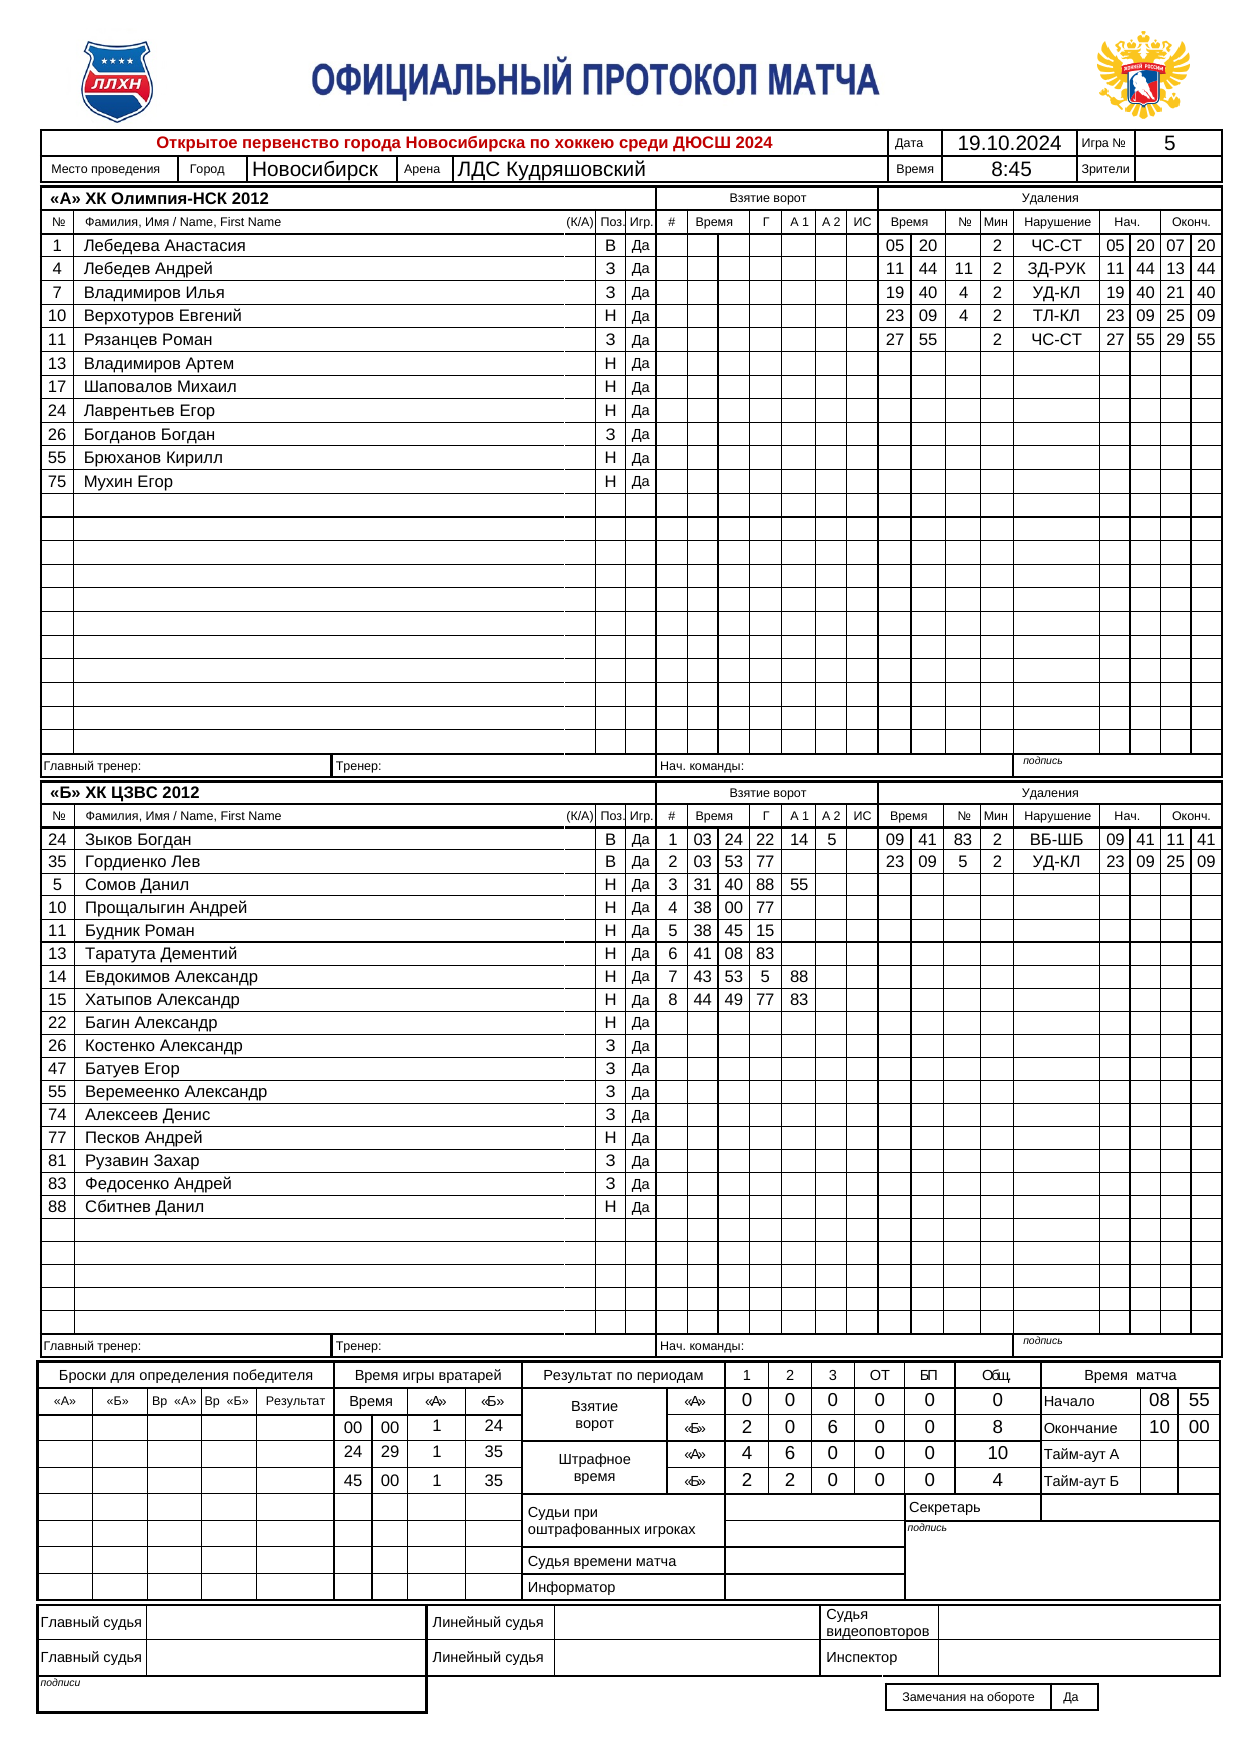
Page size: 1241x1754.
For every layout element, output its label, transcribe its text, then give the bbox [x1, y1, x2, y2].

table_cell 8:45 [943, 157, 1076, 181]
table_cell [879, 896, 910, 918]
table_cell 49 [719, 989, 749, 1011]
table_cell [816, 565, 846, 587]
table_cell [93, 1574, 147, 1599]
table_cell 53 [719, 966, 749, 987]
table_header Время матча [1042, 1363, 1219, 1387]
table_cell [946, 494, 980, 516]
table_cell [1131, 707, 1160, 729]
table_cell [1161, 989, 1190, 1011]
table_cell 10 [42, 305, 73, 327]
table_cell [1100, 1311, 1129, 1333]
table_cell [912, 1012, 943, 1033]
table_cell Главный тренер: [42, 755, 330, 776]
table_cell 09 [1192, 305, 1221, 327]
table_cell [816, 1311, 846, 1333]
table_cell [148, 1574, 201, 1599]
table_cell 26 [42, 1035, 74, 1057]
table_header «Б» ХК ЦЗВС 2012 [42, 783, 655, 803]
table_cell [879, 399, 910, 422]
table_cell [912, 707, 945, 729]
table_cell [688, 659, 717, 682]
table_header Время игры вратарей [335, 1363, 521, 1387]
table_cell [74, 659, 564, 682]
table_cell 8 [956, 1415, 1040, 1440]
table_cell [816, 1127, 846, 1149]
table_cell [719, 352, 749, 374]
table_cell [626, 659, 655, 682]
table_cell [981, 518, 1013, 540]
table_cell [1161, 1012, 1190, 1033]
table_cell 4 [956, 1468, 1040, 1493]
table_cell [879, 1127, 910, 1149]
table_cell [565, 1081, 595, 1103]
table_cell Н [596, 943, 625, 964]
table_cell [657, 541, 687, 564]
table_cell 0 [855, 1468, 904, 1493]
table_cell [565, 612, 595, 634]
table_cell [719, 470, 749, 493]
table_cell 2 [981, 281, 1013, 303]
table_cell [847, 1288, 877, 1310]
table_cell 11 [879, 257, 910, 280]
table_cell [946, 565, 980, 587]
table_header ОТ [855, 1363, 904, 1387]
table_cell [981, 1173, 1013, 1195]
table_cell 11 [1100, 257, 1129, 280]
table_cell [1161, 683, 1190, 706]
table_cell [879, 1242, 910, 1264]
table_cell [847, 541, 877, 564]
table_cell [1131, 1035, 1160, 1057]
table_cell [912, 446, 945, 469]
table_cell [816, 588, 846, 611]
table_cell [555, 1640, 819, 1675]
table_cell 5 [944, 850, 980, 872]
table_cell [879, 683, 910, 706]
table_cell Время [879, 805, 943, 826]
table_cell 20 [912, 235, 945, 256]
table_header 1 [726, 1363, 768, 1387]
table_cell [879, 352, 910, 374]
table_cell [750, 683, 781, 706]
table_cell Инспектор [821, 1640, 938, 1675]
table_cell Верхотуров Евгений [74, 305, 564, 327]
table_cell [782, 1311, 815, 1333]
table_cell [1161, 352, 1190, 374]
table_cell ИС [847, 805, 877, 826]
table_cell [1192, 1173, 1221, 1195]
table_cell 1 [408, 1441, 465, 1467]
table_cell [688, 446, 717, 469]
table_cell [847, 305, 877, 327]
table_cell [39, 1494, 92, 1520]
table_cell [981, 1035, 1013, 1057]
table_cell «А» [408, 1389, 465, 1413]
table_cell [1161, 707, 1190, 729]
table_cell [1100, 446, 1129, 469]
table_cell Евдокимов Александр [75, 966, 564, 987]
table_cell Н [596, 989, 625, 1011]
table_cell [1192, 612, 1221, 634]
table_cell [42, 494, 73, 516]
table_cell [1192, 1242, 1221, 1264]
table_cell 77 [42, 1127, 74, 1149]
table_cell [688, 1081, 717, 1103]
table_cell З [596, 1035, 625, 1057]
table_cell [782, 235, 815, 256]
table_cell В [596, 829, 625, 849]
table_cell [816, 1196, 846, 1218]
table_cell [565, 1035, 595, 1057]
table_cell [847, 235, 877, 256]
table_cell [335, 1547, 371, 1573]
table_cell Да [626, 1081, 655, 1103]
table_cell [1131, 518, 1160, 540]
table_cell [626, 518, 655, 540]
table_cell [1131, 1265, 1160, 1287]
table_cell [596, 494, 625, 516]
table_cell [1131, 446, 1160, 469]
table_cell [750, 1150, 781, 1172]
table_header 19.10.2024 [943, 131, 1076, 155]
table_cell [816, 1242, 846, 1264]
table_cell [42, 1242, 74, 1264]
table_cell [981, 1012, 1013, 1033]
table_cell 4 [42, 257, 73, 280]
table_cell [1014, 707, 1099, 729]
table_cell ИС [847, 211, 877, 233]
table_cell [912, 1058, 943, 1079]
table_cell № [946, 211, 980, 233]
table_cell [565, 1219, 595, 1241]
table_cell [657, 1127, 687, 1149]
table_cell [879, 1081, 910, 1103]
table_cell [816, 376, 846, 398]
table_cell Владимиров Артем [74, 352, 564, 374]
table_cell 0 [812, 1468, 854, 1493]
table_cell [565, 1242, 595, 1264]
table_cell [944, 1104, 980, 1126]
table_cell [657, 352, 687, 374]
table_cell [750, 1127, 781, 1149]
table_cell [816, 896, 846, 918]
table_cell Таратута Дементий [75, 943, 564, 964]
table_cell [719, 1288, 749, 1310]
table_cell [879, 1150, 910, 1172]
table_cell [944, 1081, 980, 1103]
table_cell [1131, 565, 1160, 587]
table_cell [74, 683, 564, 706]
table_cell [981, 541, 1013, 564]
table_cell [1192, 518, 1221, 540]
table_cell [816, 1058, 846, 1079]
table_cell [981, 920, 1013, 941]
table_cell [74, 612, 564, 634]
table_cell [912, 399, 945, 422]
table_cell [626, 683, 655, 706]
table_cell [912, 1104, 943, 1126]
table_cell Тайм-аут А [1042, 1441, 1140, 1467]
table_cell (К/А) [565, 805, 595, 826]
table_cell [596, 541, 625, 564]
table_cell [408, 1547, 465, 1573]
table_cell [946, 328, 980, 351]
table_cell [42, 1265, 74, 1287]
table_cell 2 [981, 850, 1013, 872]
table_cell [750, 446, 781, 469]
table_cell [1192, 730, 1221, 753]
table_cell [657, 1104, 687, 1126]
table_cell [719, 446, 749, 469]
table_cell Секретарь [906, 1495, 1040, 1520]
table_header Броски для определения победителя [39, 1363, 333, 1387]
table_cell [93, 1547, 147, 1573]
table_cell Н [596, 399, 625, 422]
table_cell [946, 707, 980, 729]
table_cell 38 [688, 896, 717, 918]
table_cell [1100, 966, 1129, 987]
table_cell [847, 565, 877, 587]
table_cell [1161, 730, 1190, 753]
table_cell [879, 565, 910, 587]
table_cell # [657, 211, 687, 233]
table_cell 47 [42, 1058, 74, 1079]
table_cell [981, 423, 1013, 445]
table_cell [565, 541, 595, 564]
table_cell 83 [42, 1173, 74, 1195]
table_cell 2 [981, 257, 1013, 280]
table_cell [816, 730, 846, 753]
table_cell «А» [668, 1442, 724, 1467]
table_cell [74, 730, 564, 753]
table_cell № [944, 805, 980, 826]
table_cell [596, 1242, 625, 1264]
table_cell [847, 989, 877, 1011]
table_cell [750, 328, 781, 351]
table_cell Линейный судья [428, 1606, 554, 1639]
table_cell Тренер: [333, 1335, 655, 1356]
table_cell [565, 829, 595, 849]
table_cell [879, 943, 910, 964]
table_cell [1161, 376, 1190, 398]
table_cell 1 [42, 235, 73, 256]
table_cell [944, 1127, 980, 1149]
table_cell Н [596, 1127, 625, 1149]
table_cell [1192, 1196, 1221, 1218]
table_cell [1014, 730, 1099, 753]
table_cell 07 [1161, 235, 1190, 256]
table_cell [626, 494, 655, 516]
table_cell [1014, 1265, 1099, 1287]
table_cell [565, 730, 595, 753]
table_cell [1161, 1104, 1190, 1126]
table_cell [688, 1242, 717, 1264]
table_cell [1100, 730, 1129, 753]
table_cell [39, 1441, 92, 1467]
table_cell [565, 328, 595, 351]
table_cell [335, 1574, 371, 1599]
table_cell [1161, 541, 1190, 564]
table_cell [782, 446, 815, 469]
table_cell 24 [466, 1416, 521, 1440]
table_cell 23 [1100, 850, 1129, 872]
table_cell # [657, 805, 687, 826]
table_cell [782, 1196, 815, 1218]
table_cell [847, 1012, 877, 1033]
table_cell Нарушение [1014, 211, 1099, 233]
table_cell [688, 636, 717, 658]
table_cell [1131, 989, 1160, 1011]
table_cell [1131, 494, 1160, 516]
table_cell Костенко Александр [75, 1035, 564, 1057]
table_cell [1100, 874, 1129, 895]
table_cell [1192, 1058, 1221, 1079]
table_cell 40 [912, 281, 945, 303]
table_cell Информатор [523, 1575, 724, 1599]
table_cell 0 [905, 1389, 954, 1413]
table_cell В [596, 850, 625, 872]
table_cell Лаврентьев Егор [74, 399, 564, 422]
table_cell [944, 874, 980, 895]
table_cell [565, 1311, 595, 1333]
table_cell [565, 518, 595, 540]
table_cell Да [626, 376, 655, 398]
table_cell 41 [688, 943, 717, 964]
table_cell [596, 636, 625, 658]
table_cell Н [596, 1012, 625, 1033]
table_cell [1161, 446, 1190, 469]
table_cell [1161, 612, 1190, 634]
table_cell 7 [42, 281, 73, 303]
table_cell Судья видеоповторов [821, 1606, 938, 1639]
table_cell [1100, 1012, 1129, 1033]
table_cell [148, 1416, 201, 1440]
table_cell [847, 896, 877, 918]
table_cell [750, 1242, 781, 1264]
table_cell 5 [750, 966, 781, 987]
table_cell 15 [750, 920, 781, 941]
table_cell [1131, 659, 1160, 682]
table_cell [1192, 1288, 1221, 1310]
table_cell [1161, 1127, 1190, 1149]
table_cell [782, 612, 815, 634]
table_cell [847, 518, 877, 540]
table_cell 38 [688, 920, 717, 941]
table_cell [565, 1012, 595, 1033]
table_cell Сбитнев Данил [75, 1196, 564, 1218]
table_cell [688, 423, 717, 445]
table_cell 24 [42, 829, 74, 849]
table_cell [946, 235, 980, 256]
table_cell [75, 1288, 564, 1310]
table_cell [879, 1035, 910, 1057]
table_cell 23 [879, 850, 910, 872]
table_cell [847, 376, 877, 398]
table_cell [1100, 494, 1129, 516]
table_cell [565, 943, 595, 964]
table_cell [1131, 612, 1160, 634]
table_cell [782, 943, 815, 964]
table_cell 2 [981, 235, 1013, 256]
table_cell Брюханов Кирилл [74, 446, 564, 469]
table_cell 40 [719, 874, 749, 895]
table_cell 4 [946, 305, 980, 327]
table_cell Главный судья [39, 1640, 146, 1675]
table_cell [719, 1127, 749, 1149]
table_cell Результат [257, 1389, 333, 1413]
table_cell [847, 612, 877, 634]
table_cell [719, 588, 749, 611]
table_cell [74, 636, 564, 658]
table_cell [657, 257, 687, 280]
table_cell [944, 1311, 980, 1333]
table_cell [847, 636, 877, 658]
table_cell Рязанцев Роман [74, 328, 564, 351]
table_cell Да [626, 328, 655, 351]
table_cell [657, 1058, 687, 1079]
table_cell [39, 1468, 92, 1493]
table_cell 88 [42, 1196, 74, 1218]
table_cell [816, 1035, 846, 1057]
table_cell 29 [1161, 328, 1190, 351]
table_cell Лебедева Анастасия [74, 235, 564, 256]
table_cell [944, 1196, 980, 1218]
table_cell 55 [42, 1081, 74, 1103]
table_cell [688, 328, 717, 351]
table_cell [1192, 1219, 1221, 1241]
table_cell [782, 1104, 815, 1126]
table_cell 5 [816, 829, 846, 849]
table_cell 21 [1161, 281, 1190, 303]
table_cell [657, 328, 687, 351]
table_cell [879, 423, 910, 445]
table_cell [944, 1265, 980, 1287]
table_cell Прощалыгин Андрей [75, 896, 564, 918]
table_cell 83 [750, 943, 781, 964]
table_cell [42, 1311, 74, 1333]
table_cell [1014, 423, 1099, 445]
table_cell Тайм-аут Б [1042, 1468, 1140, 1493]
table_cell [147, 1640, 425, 1675]
table_cell [816, 328, 846, 351]
table_cell 44 [912, 257, 945, 280]
table_cell 53 [719, 850, 749, 872]
table_cell 77 [750, 989, 781, 1011]
table_cell [1131, 874, 1160, 895]
table_cell [688, 707, 717, 729]
table_cell 13 [1161, 257, 1190, 280]
table_cell [657, 683, 687, 706]
table_cell [688, 257, 717, 280]
table_cell [782, 659, 815, 682]
table_cell [688, 470, 717, 493]
table_cell [981, 659, 1013, 682]
table_cell [750, 352, 781, 374]
table_cell [657, 376, 687, 398]
table_cell [912, 636, 945, 658]
table_cell [750, 399, 781, 422]
table_cell [750, 281, 781, 303]
table_cell Н [596, 305, 625, 327]
table_cell [847, 1242, 877, 1264]
table_cell Н [596, 874, 625, 895]
table_cell 0 [726, 1389, 768, 1413]
table_cell [596, 659, 625, 682]
table_cell Да [626, 850, 655, 872]
table_cell [1192, 896, 1221, 918]
table_cell [1100, 376, 1129, 398]
table_cell [466, 1547, 521, 1573]
table_cell [1131, 1081, 1160, 1103]
table_cell [750, 1104, 781, 1126]
table_cell 5 [657, 920, 687, 941]
table_cell Линейный судья [428, 1640, 554, 1675]
table_cell [565, 305, 595, 327]
table_header 2 [769, 1363, 811, 1387]
table_cell Лебедев Андрей [74, 257, 564, 280]
table_cell [1131, 1288, 1160, 1310]
table_cell Поз. [596, 211, 625, 233]
table_cell ЗД-РУК [1014, 257, 1099, 280]
table_cell [847, 1311, 877, 1333]
table_cell Фамилия, Имя / Name, First Name [74, 211, 565, 233]
table_header Удаления [879, 188, 1221, 209]
table_cell [816, 1012, 846, 1033]
table_cell [1192, 874, 1221, 895]
table_cell 00 [335, 1416, 371, 1440]
table_cell [981, 989, 1013, 1011]
table_header Результат по периодам [523, 1363, 724, 1387]
table_cell [816, 1288, 846, 1310]
table_cell [946, 588, 980, 611]
table_cell 10 [956, 1442, 1040, 1467]
table_cell Да [626, 1150, 655, 1172]
table_cell Штрафное время [523, 1442, 666, 1493]
table_cell 00 [1179, 1415, 1219, 1440]
table_cell [565, 281, 595, 303]
table_cell [1161, 1311, 1190, 1333]
table_cell [1100, 470, 1129, 493]
table_cell Да [626, 896, 655, 918]
table_cell Место проведения [42, 157, 177, 181]
table_cell 13 [42, 943, 74, 964]
table_cell Главный тренер: [42, 1335, 330, 1356]
table_cell [657, 1150, 687, 1172]
table_cell [750, 1196, 781, 1218]
table_cell [782, 1035, 815, 1057]
table_cell 09 [879, 829, 910, 849]
table_cell ВБ-ШБ [1014, 829, 1099, 849]
table_cell [944, 966, 980, 987]
table_cell [373, 1547, 407, 1573]
table_cell [946, 659, 980, 682]
table_cell [1141, 1441, 1177, 1467]
table_cell [148, 1521, 201, 1546]
table_cell [565, 874, 595, 895]
table_cell [1161, 659, 1190, 682]
table_cell [93, 1521, 147, 1546]
table_cell [688, 1173, 717, 1195]
table_cell [565, 850, 595, 872]
table_cell [257, 1468, 333, 1493]
table_cell [657, 588, 687, 611]
table_cell [93, 1416, 147, 1440]
table_cell Гордиенко Лев [75, 850, 564, 872]
table_cell [944, 1150, 980, 1172]
table_cell [782, 683, 815, 706]
table_cell Да [626, 235, 655, 256]
table_cell [912, 920, 943, 941]
table_cell 2 [726, 1468, 768, 1493]
table_cell [750, 1265, 781, 1287]
table_cell [657, 1173, 687, 1195]
table_cell Мухин Егор [74, 470, 564, 493]
table_cell [565, 1288, 595, 1310]
table_cell [782, 707, 815, 729]
table_cell [148, 1547, 201, 1573]
table_cell 0 [905, 1442, 954, 1467]
table_cell [847, 1196, 877, 1218]
table_cell [939, 1606, 1219, 1639]
table_cell [847, 423, 877, 445]
table_cell [847, 1219, 877, 1241]
table_cell [750, 636, 781, 658]
table_cell [1100, 707, 1129, 729]
table_cell Время [879, 211, 945, 233]
table_cell [1131, 1219, 1160, 1241]
table_cell Батуев Егор [75, 1058, 564, 1079]
table_cell [1014, 1242, 1099, 1264]
table_cell [750, 518, 781, 540]
table_cell [1161, 874, 1190, 895]
table_cell 35 [42, 850, 74, 872]
table_cell [750, 376, 781, 398]
table_cell [657, 235, 687, 256]
table_cell [1014, 1196, 1099, 1218]
table_cell 7 [657, 966, 687, 987]
table_cell [688, 281, 717, 303]
table_cell Время [688, 805, 749, 826]
table_cell [148, 1441, 201, 1467]
table_cell А 2 [816, 211, 846, 233]
table_cell 0 [812, 1389, 854, 1413]
table_cell [626, 1219, 655, 1241]
table_cell Да [626, 1012, 655, 1033]
table_cell [565, 683, 595, 706]
table_cell 0 [855, 1415, 904, 1440]
table_cell [202, 1441, 256, 1467]
table_cell [1100, 943, 1129, 964]
table_cell [1014, 683, 1099, 706]
table_cell З [596, 1081, 625, 1103]
table_cell [750, 1288, 781, 1310]
table_cell [816, 281, 846, 303]
table_cell [847, 850, 877, 872]
table_cell [1131, 1127, 1160, 1149]
table_cell [879, 1311, 910, 1333]
table_cell [782, 281, 815, 303]
table_cell [981, 730, 1013, 753]
table_cell 14 [782, 829, 815, 849]
table_cell [466, 1574, 521, 1599]
table_cell [1014, 1012, 1099, 1033]
table_cell [816, 683, 846, 706]
table_cell [657, 1035, 687, 1057]
table_cell [981, 1104, 1013, 1126]
table_cell [1014, 943, 1099, 964]
table_cell [1014, 588, 1099, 611]
table_cell [565, 1173, 595, 1195]
table_cell 0 [769, 1389, 811, 1413]
table_cell [981, 636, 1013, 658]
table_cell [626, 565, 655, 587]
table_cell [1014, 376, 1099, 398]
table_cell [912, 1035, 943, 1057]
table_header Взятие ворот [657, 188, 877, 209]
table_cell [750, 1173, 781, 1195]
table_cell [75, 1311, 564, 1333]
table_cell [257, 1521, 333, 1546]
table_cell Да [626, 446, 655, 469]
table_cell [257, 1441, 333, 1467]
table_cell [1014, 1311, 1099, 1333]
table_cell Взятие ворот [523, 1389, 666, 1440]
table_cell [719, 1242, 749, 1264]
table_cell [1192, 1127, 1221, 1149]
table_cell 09 [1131, 850, 1160, 872]
table_cell [847, 966, 877, 987]
table_cell 45 [719, 920, 749, 941]
table_cell [782, 588, 815, 611]
table_cell [1014, 565, 1099, 587]
table_cell [688, 518, 717, 540]
table_cell [1192, 920, 1221, 941]
table_cell [879, 1173, 910, 1195]
table_cell В [596, 235, 625, 256]
table_cell [657, 1265, 687, 1287]
table_cell [626, 1288, 655, 1310]
table_cell [565, 989, 595, 1011]
table_cell 08 [1141, 1389, 1177, 1413]
table_cell [719, 730, 749, 753]
table_cell 24 [335, 1441, 371, 1467]
table_cell [565, 1196, 595, 1218]
table_cell [596, 1288, 625, 1310]
table_cell подпись [1014, 1335, 1221, 1356]
table_cell [847, 829, 877, 849]
table_cell Федосенко Андрей [75, 1173, 564, 1195]
table_cell [1100, 399, 1129, 422]
table_cell 35 [466, 1468, 521, 1493]
table_cell [946, 423, 980, 445]
table_cell [257, 1574, 333, 1599]
table_cell [39, 1574, 92, 1599]
table_cell 1 [408, 1468, 465, 1493]
table_cell [657, 1081, 687, 1103]
table_cell 2 [981, 328, 1013, 351]
picture [5, 28, 1197, 129]
table_cell [981, 470, 1013, 493]
table_cell [782, 730, 815, 753]
table_cell [847, 730, 877, 753]
table_cell 15 [42, 989, 74, 1011]
table_cell [565, 707, 595, 729]
table_cell [1192, 470, 1221, 493]
table_cell [981, 1127, 1013, 1149]
table_cell [74, 494, 564, 516]
table_cell [1192, 966, 1221, 987]
table_cell 27 [1100, 328, 1129, 351]
table_cell [408, 1574, 465, 1599]
table_cell [981, 494, 1013, 516]
table_cell 6 [657, 943, 687, 964]
table_cell [944, 896, 980, 918]
table_cell Н [596, 920, 625, 941]
table_cell 6 [769, 1442, 811, 1467]
table_cell 29 [373, 1441, 407, 1467]
table_cell [946, 399, 980, 422]
table_cell 19 [1100, 281, 1129, 303]
table_cell [782, 1242, 815, 1264]
table_cell [657, 399, 687, 422]
table_cell [1014, 1173, 1099, 1195]
table_cell [726, 1575, 904, 1599]
table_cell [912, 470, 945, 493]
table_cell Окончание [1042, 1415, 1140, 1440]
table_cell [816, 1081, 846, 1103]
table_cell 43 [688, 966, 717, 987]
table_cell [879, 1265, 910, 1287]
table_cell [1161, 565, 1190, 587]
table_cell [1161, 1219, 1190, 1241]
table_cell [1192, 1311, 1221, 1333]
table_cell Главный судья [39, 1606, 146, 1639]
table_cell 2 [981, 829, 1013, 849]
table_cell [657, 494, 687, 516]
table_cell [688, 1265, 717, 1287]
table_cell [944, 1219, 980, 1241]
table_cell [1131, 1150, 1160, 1172]
table_cell З [596, 1173, 625, 1195]
table_cell 20 [1192, 235, 1221, 256]
table_cell [912, 1196, 943, 1218]
table_cell Фамилия, Имя / Name, First Name [75, 805, 565, 826]
table_cell [688, 1012, 717, 1033]
table_cell [946, 446, 980, 469]
table_cell [750, 1035, 781, 1057]
table_cell [1161, 1173, 1190, 1195]
table_cell подпись [1014, 755, 1221, 776]
table_cell [1131, 966, 1160, 987]
table_cell [1100, 518, 1129, 540]
table_cell З [596, 423, 625, 445]
table_cell [148, 1494, 201, 1520]
table_cell [879, 376, 910, 398]
table_cell подписи [39, 1677, 425, 1711]
table_cell [847, 1035, 877, 1057]
table_cell Зрители [1078, 157, 1134, 181]
table_cell 00 [373, 1468, 407, 1493]
table_cell [944, 1012, 980, 1033]
table_cell [981, 1219, 1013, 1241]
table_cell [912, 1150, 943, 1172]
table_cell [596, 1311, 625, 1333]
table_cell [1192, 1012, 1221, 1033]
table_cell 11 [1161, 829, 1190, 849]
table_cell [946, 683, 980, 706]
table_cell [1014, 1035, 1099, 1057]
table_cell [42, 683, 73, 706]
table_cell [688, 399, 717, 422]
table_cell [879, 494, 910, 516]
table_cell [981, 1196, 1013, 1218]
table_cell [879, 874, 910, 895]
table_cell [981, 1081, 1013, 1103]
table_cell [847, 281, 877, 303]
table_cell [42, 1219, 74, 1241]
table_cell [719, 683, 749, 706]
table_cell [750, 494, 781, 516]
table_cell [879, 659, 910, 682]
table_cell [688, 1058, 717, 1079]
table_cell 4 [657, 896, 687, 918]
table_cell 0 [769, 1415, 811, 1440]
table_cell 2 [981, 305, 1013, 327]
table_cell [816, 352, 846, 374]
table_cell [816, 1150, 846, 1172]
table_cell [657, 470, 687, 493]
table_cell [1192, 683, 1221, 706]
table_cell [816, 1104, 846, 1126]
table_cell [912, 989, 943, 1011]
table_cell [42, 636, 73, 658]
table_cell [912, 1265, 943, 1287]
table_cell Да [626, 1173, 655, 1195]
table_cell [847, 352, 877, 374]
table_cell [847, 1104, 877, 1126]
table_cell [626, 541, 655, 564]
table_cell [1014, 470, 1099, 493]
table_cell [1131, 1012, 1160, 1033]
table_cell [847, 257, 877, 280]
table_cell [912, 966, 943, 987]
table_cell [657, 446, 687, 469]
table_cell [719, 541, 749, 564]
table_cell [912, 494, 945, 516]
table_cell [816, 541, 846, 564]
table_cell [1100, 541, 1129, 564]
table_cell [719, 1104, 749, 1126]
table_cell 88 [750, 874, 781, 895]
table_cell 25 [1161, 305, 1190, 327]
table_cell [373, 1494, 407, 1520]
table_cell [847, 920, 877, 941]
table_cell [847, 470, 877, 493]
table_cell З [596, 328, 625, 351]
table_cell [912, 1288, 943, 1310]
table_cell [912, 376, 945, 398]
table_cell 23 [879, 305, 910, 327]
table_cell [42, 659, 73, 682]
table_cell [1131, 920, 1160, 941]
table_cell З [596, 281, 625, 303]
table_cell [1131, 399, 1160, 422]
table_cell 3 [657, 874, 687, 895]
table_cell [719, 1150, 749, 1172]
table_cell [565, 920, 595, 941]
table_cell [1161, 399, 1190, 422]
table_cell [1192, 352, 1221, 374]
table_cell 17 [42, 376, 73, 398]
table_cell [1131, 352, 1160, 374]
table_cell [42, 588, 73, 611]
table_cell [74, 541, 564, 564]
table_cell [981, 874, 1013, 895]
table_cell Н [596, 446, 625, 469]
table_cell [202, 1574, 256, 1599]
table_cell [1161, 470, 1190, 493]
table_cell [719, 659, 749, 682]
table_cell 55 [42, 446, 73, 469]
table_cell 41 [1131, 829, 1160, 849]
table_cell [981, 943, 1013, 964]
table_cell [657, 659, 687, 682]
table_cell [596, 612, 625, 634]
table_cell [657, 707, 687, 729]
table_cell 24 [42, 399, 73, 422]
table_cell Г [750, 211, 781, 233]
table_cell [816, 850, 846, 872]
table_cell 55 [1179, 1389, 1219, 1413]
table_cell [879, 1058, 910, 1079]
table_cell [750, 565, 781, 587]
table_cell [879, 707, 910, 729]
table_cell [1192, 707, 1221, 729]
table_cell 09 [1131, 305, 1160, 327]
table_cell [1192, 659, 1221, 682]
table_cell [42, 730, 73, 753]
table_cell А 2 [816, 805, 846, 826]
table_cell Арена [398, 157, 452, 181]
table_cell Судья времени матча [523, 1548, 724, 1573]
table_cell [719, 1058, 749, 1079]
table_cell [1100, 1058, 1129, 1079]
table_cell [1099, 1682, 1220, 1711]
table_cell [816, 235, 846, 256]
table_cell [202, 1521, 256, 1546]
table_cell [657, 730, 687, 753]
table_cell [847, 1265, 877, 1287]
table_cell [373, 1521, 407, 1546]
table_cell 4 [726, 1442, 768, 1467]
table_cell Н [596, 1196, 625, 1218]
table_cell Да [626, 281, 655, 303]
table_cell [719, 305, 749, 327]
table_cell 77 [750, 850, 781, 872]
table_cell УД-КЛ [1014, 281, 1099, 303]
table_cell [1100, 1035, 1129, 1057]
table_cell [946, 518, 980, 540]
table_cell [1161, 1265, 1190, 1287]
table_cell А 1 [782, 805, 815, 826]
table_cell [816, 257, 846, 280]
table_cell Г [750, 805, 781, 826]
table_cell [75, 1242, 564, 1264]
table_cell [782, 565, 815, 587]
table_cell 75 [42, 470, 73, 493]
table_cell ЧС-СТ [1014, 235, 1099, 256]
table_cell [1161, 588, 1190, 611]
table_cell 27 [879, 328, 910, 351]
table_cell [1131, 541, 1160, 564]
table_cell [596, 1219, 625, 1241]
table_cell [816, 470, 846, 493]
table_cell [782, 1127, 815, 1149]
table_cell [1131, 1058, 1160, 1079]
table_cell Да [626, 305, 655, 327]
table_cell [1179, 1441, 1219, 1467]
table_cell Богданов Богдан [74, 423, 564, 445]
table_cell 0 [855, 1389, 904, 1413]
table_cell [688, 1104, 717, 1126]
table_cell Да [626, 1104, 655, 1126]
table_cell [657, 423, 687, 445]
table_cell Время [335, 1389, 407, 1413]
table_header Да [1052, 1685, 1097, 1709]
table_cell [981, 896, 1013, 918]
table_cell [39, 1547, 92, 1573]
table_cell 22 [42, 1012, 74, 1033]
table_cell [981, 1288, 1013, 1310]
table_cell [1131, 1104, 1160, 1126]
table_cell [1161, 1242, 1190, 1264]
table_cell [946, 470, 980, 493]
table_cell [1161, 1035, 1190, 1057]
table_cell [847, 659, 877, 682]
table_cell [74, 707, 564, 729]
table_cell [847, 1150, 877, 1172]
table_cell Поз. [596, 805, 625, 826]
table_cell [1014, 966, 1099, 987]
table_cell [782, 896, 815, 918]
table_cell 11 [42, 920, 74, 941]
table_cell [626, 1242, 655, 1264]
table_cell [1192, 1035, 1221, 1057]
table_cell [782, 1288, 815, 1310]
table_cell Да [626, 1058, 655, 1079]
table_cell 10 [1141, 1415, 1177, 1440]
table_cell [816, 518, 846, 540]
table_cell [847, 874, 877, 895]
table_cell Время [688, 211, 749, 233]
table_cell [879, 518, 910, 540]
table_cell Игр. [626, 805, 655, 826]
table_cell [75, 1265, 564, 1287]
table_cell [750, 659, 781, 682]
table_cell [1131, 1196, 1160, 1218]
table_cell [1192, 1104, 1221, 1126]
table_cell [74, 518, 564, 540]
table_header Открытое первенство города Новосибирска по хоккею среди ДЮСШ 2024 [42, 131, 887, 155]
table_cell З [596, 1104, 625, 1126]
table_cell [1192, 399, 1221, 422]
table_cell [879, 541, 910, 564]
table_cell ТЛ-КЛ [1014, 305, 1099, 327]
table_cell [75, 1219, 564, 1241]
table_cell Да [626, 399, 655, 422]
table_cell 13 [42, 352, 73, 374]
table_cell [596, 565, 625, 587]
table_cell 26 [42, 423, 73, 445]
table_cell 11 [42, 328, 73, 351]
table_cell [688, 1150, 717, 1172]
table_cell [782, 850, 815, 872]
table_cell [750, 588, 781, 611]
table_cell «Б» [668, 1468, 724, 1493]
table_cell [1100, 636, 1129, 658]
table_cell [657, 1311, 687, 1333]
table_cell [939, 1640, 1219, 1675]
table_cell Да [626, 257, 655, 280]
table_cell [816, 874, 846, 895]
table_cell [688, 1035, 717, 1057]
table_cell [750, 1219, 781, 1241]
table_cell [816, 943, 846, 964]
table_cell [565, 1150, 595, 1172]
table_cell [1014, 1150, 1099, 1172]
table_cell [257, 1547, 333, 1573]
table_cell [1131, 730, 1160, 753]
table_cell [1014, 494, 1099, 516]
table_cell [657, 1288, 687, 1310]
table_cell [596, 683, 625, 706]
table_cell [782, 328, 815, 351]
table_cell [74, 565, 564, 587]
table_cell [202, 1416, 256, 1440]
table_cell [1100, 423, 1129, 445]
table_cell [1161, 1081, 1190, 1103]
table_cell [912, 1311, 943, 1333]
table_cell [1131, 636, 1160, 658]
table_cell Н [596, 966, 625, 987]
table_cell 03 [688, 850, 717, 872]
table_cell [847, 1081, 877, 1103]
table_cell [1014, 1081, 1099, 1103]
table_cell [750, 1012, 781, 1033]
table_cell [981, 399, 1013, 422]
table_cell 55 [912, 328, 945, 351]
table_cell [1161, 518, 1190, 540]
table_cell [1161, 494, 1190, 516]
table_cell Веремеенко Александр [75, 1081, 564, 1103]
table_cell [816, 1265, 846, 1287]
table_cell Песков Андрей [75, 1127, 564, 1149]
table_cell [428, 1677, 882, 1711]
table_cell [657, 612, 687, 634]
table_cell [816, 966, 846, 987]
table_cell [335, 1521, 371, 1546]
table_cell [883, 1677, 1220, 1681]
table_cell [1161, 636, 1190, 658]
table_cell [879, 1012, 910, 1033]
table_cell [912, 588, 945, 611]
table_cell [782, 1150, 815, 1172]
table_cell [719, 707, 749, 729]
table_cell Да [626, 1196, 655, 1218]
table_cell [750, 1311, 781, 1333]
table_cell [750, 612, 781, 634]
table_cell [816, 636, 846, 658]
table_cell [1014, 399, 1099, 422]
table_cell [1014, 874, 1099, 895]
table_cell [1192, 1150, 1221, 1172]
table_header БП [905, 1363, 954, 1387]
table_cell [782, 352, 815, 374]
table_cell Н [596, 470, 625, 493]
table_cell [1131, 943, 1160, 964]
table_cell [626, 588, 655, 611]
table_cell 05 [879, 235, 910, 256]
table_cell [1100, 612, 1129, 634]
table_cell [1014, 541, 1099, 564]
table_cell 41 [912, 829, 943, 849]
table_cell [750, 305, 781, 327]
table_cell [1131, 1242, 1160, 1264]
table_cell ЛДС Кудряшовский [454, 157, 887, 181]
table_cell [879, 612, 910, 634]
table_cell [981, 376, 1013, 398]
table_cell [688, 612, 717, 634]
table_cell [912, 943, 943, 964]
table_cell [42, 565, 73, 587]
table_cell Да [626, 1127, 655, 1149]
table_cell [596, 707, 625, 729]
table_cell [1100, 1127, 1129, 1149]
table_cell [726, 1521, 904, 1546]
table_cell [782, 636, 815, 658]
table_cell Н [596, 376, 625, 398]
table_cell [1100, 659, 1129, 682]
table_cell [596, 1265, 625, 1287]
table_cell Н [596, 896, 625, 918]
table_cell [782, 1265, 815, 1287]
table_cell Н [596, 352, 625, 374]
table_cell 03 [688, 829, 717, 849]
table_cell № [42, 211, 73, 233]
table_cell [912, 518, 945, 540]
table_cell 25 [1161, 850, 1190, 872]
table_cell [912, 730, 945, 753]
table_cell [565, 896, 595, 918]
table_cell [750, 1081, 781, 1103]
table_cell [944, 943, 980, 964]
table_cell [1131, 683, 1160, 706]
table_cell 55 [1131, 328, 1160, 351]
table_cell Алексеев Денис [75, 1104, 564, 1126]
table_cell [688, 1288, 717, 1310]
table_cell [912, 683, 945, 706]
table_cell [657, 565, 687, 587]
table_cell [688, 730, 717, 753]
table_header Дата [889, 131, 941, 155]
table_cell 08 [719, 943, 749, 964]
table_cell [1131, 470, 1160, 493]
table_cell [626, 1311, 655, 1333]
table_cell [719, 636, 749, 658]
table_cell [657, 636, 687, 658]
table_cell Вр «Б» [202, 1389, 256, 1413]
table_cell [750, 541, 781, 564]
table_cell Мин [981, 805, 1013, 826]
table_cell 77 [750, 896, 781, 918]
table_cell 09 [912, 305, 945, 327]
table_cell [816, 920, 846, 941]
table_cell [565, 399, 595, 422]
table_cell [879, 966, 910, 987]
table_header Удаления [879, 783, 1221, 803]
table_cell [596, 518, 625, 540]
table_cell 0 [956, 1389, 1040, 1413]
table_cell [1100, 683, 1129, 706]
table_cell [981, 1150, 1013, 1172]
table_cell 41 [1192, 829, 1221, 849]
table_cell 83 [944, 829, 980, 849]
table_cell [879, 920, 910, 941]
table_cell [879, 1196, 910, 1218]
table_cell [944, 1242, 980, 1264]
table_cell [1136, 157, 1221, 181]
table_cell 0 [812, 1442, 854, 1467]
table_cell [1131, 896, 1160, 918]
table_cell [981, 1242, 1013, 1264]
table_cell Судьи при оштрафованных игроках [523, 1495, 724, 1546]
table_cell [42, 518, 73, 540]
table_cell [1100, 1265, 1129, 1287]
table_cell [847, 943, 877, 964]
table_cell 8 [657, 989, 687, 1011]
table_cell 00 [373, 1416, 407, 1440]
table_cell «Б» [668, 1415, 724, 1440]
table_cell [782, 920, 815, 941]
table_cell [719, 612, 749, 634]
table_cell [719, 399, 749, 422]
table_cell [1014, 1219, 1099, 1241]
table_cell 1 [657, 829, 687, 849]
table_cell [565, 636, 595, 658]
table_cell [719, 1196, 749, 1218]
table_cell [1014, 659, 1099, 682]
table_cell [847, 494, 877, 516]
table_cell [1100, 1081, 1129, 1103]
table_cell [596, 730, 625, 753]
table_cell [565, 1058, 595, 1079]
table_cell 09 [1100, 829, 1129, 849]
table_cell [816, 494, 846, 516]
table_header Взятие ворот [657, 783, 877, 803]
table_cell [42, 612, 73, 634]
table_cell З [596, 1150, 625, 1172]
table_cell А 1 [782, 211, 815, 233]
table_cell [981, 446, 1013, 469]
table_cell [1192, 943, 1221, 964]
table_cell «А» [39, 1389, 92, 1413]
table_cell [750, 470, 781, 493]
table_cell Да [626, 470, 655, 493]
table_cell [565, 257, 595, 280]
table_cell [688, 1127, 717, 1149]
table_cell [565, 1127, 595, 1149]
table_cell [1161, 920, 1190, 941]
table_cell Да [626, 1035, 655, 1057]
table_cell Да [626, 423, 655, 445]
table_cell [816, 989, 846, 1011]
table_cell Да [626, 966, 655, 987]
table_cell [565, 494, 595, 516]
table_cell [879, 636, 910, 658]
table_cell [1100, 565, 1129, 587]
table_cell [1161, 1196, 1190, 1218]
table_cell [74, 588, 564, 611]
table_cell 55 [1192, 328, 1221, 351]
table_cell [1192, 423, 1221, 445]
table_cell [944, 1035, 980, 1057]
table_cell Шаповалов Михаил [74, 376, 564, 398]
table_cell [912, 423, 945, 445]
table_cell [657, 518, 687, 540]
table_cell 44 [688, 989, 717, 1011]
table_cell 10 [42, 896, 74, 918]
table_cell 24 [719, 829, 749, 849]
table_cell [1131, 1311, 1160, 1333]
table_cell [1014, 920, 1099, 941]
table_cell [257, 1494, 333, 1520]
table_cell [688, 541, 717, 564]
table_cell Игр. [626, 211, 655, 233]
table_cell 74 [42, 1104, 74, 1126]
table_cell [981, 707, 1013, 729]
table_cell [719, 257, 749, 280]
table_cell [750, 257, 781, 280]
table_cell [565, 1265, 595, 1287]
table_cell [1014, 612, 1099, 634]
table_cell [946, 612, 980, 634]
table_cell [981, 588, 1013, 611]
table_cell [202, 1468, 256, 1493]
table_cell [816, 399, 846, 422]
table_cell [782, 541, 815, 564]
table_cell [147, 1606, 425, 1639]
table_cell [202, 1494, 256, 1520]
table_cell [912, 1127, 943, 1149]
table_cell 00 [719, 896, 749, 918]
table_cell 09 [1192, 850, 1221, 872]
table_cell [782, 470, 815, 493]
table_cell [1192, 1081, 1221, 1103]
table_cell [946, 376, 980, 398]
table_cell 19 [879, 281, 910, 303]
table_cell [42, 707, 73, 729]
table_cell [1014, 1127, 1099, 1149]
table_cell [148, 1468, 201, 1493]
table_cell [1100, 989, 1129, 1011]
table_cell [750, 730, 781, 753]
table_cell Багин Александр [75, 1012, 564, 1033]
table_cell [912, 1081, 943, 1103]
table_cell [847, 1127, 877, 1149]
table_cell 05 [1100, 235, 1129, 256]
table_cell [93, 1494, 147, 1520]
table_cell Тренер: [333, 755, 655, 776]
table_cell Мин [981, 211, 1013, 233]
table_cell [782, 1173, 815, 1195]
table_cell [1131, 376, 1160, 398]
table_cell [782, 399, 815, 422]
table_cell Будник Роман [75, 920, 564, 941]
table_cell 2 [657, 850, 687, 872]
table_cell [1179, 1468, 1219, 1493]
table_cell [565, 470, 595, 493]
table_cell Начало [1042, 1389, 1140, 1413]
table_cell Нач. команды: [657, 755, 1012, 776]
table_cell [1161, 943, 1190, 964]
table_cell 09 [912, 850, 943, 872]
table_cell [1100, 1242, 1129, 1264]
table_cell Время [889, 157, 941, 181]
table_cell [816, 707, 846, 729]
table_cell [879, 1104, 910, 1126]
table_cell [726, 1548, 904, 1573]
table_cell [1100, 1173, 1129, 1195]
table_cell «А» [668, 1389, 724, 1413]
table_cell [726, 1495, 904, 1520]
table_cell [816, 1173, 846, 1195]
table_cell [1192, 1265, 1221, 1287]
table_cell [1131, 588, 1160, 611]
table_cell [847, 707, 877, 729]
table_cell З [596, 1058, 625, 1079]
table_cell [565, 376, 595, 398]
table_cell [39, 1521, 92, 1546]
table_cell Город [179, 157, 246, 181]
table_cell 23 [1100, 305, 1129, 327]
table_cell [1014, 989, 1099, 1011]
table_cell [408, 1494, 465, 1520]
table_cell [202, 1547, 256, 1573]
table_cell [879, 588, 910, 611]
table_cell [981, 1311, 1013, 1333]
table_cell [946, 352, 980, 374]
table_cell 6 [812, 1415, 854, 1440]
table_cell [912, 612, 945, 634]
table_cell [912, 541, 945, 564]
table_cell [1192, 565, 1221, 587]
table_cell [719, 1035, 749, 1057]
table_cell [782, 423, 815, 445]
table_cell № [42, 805, 74, 826]
table_cell 40 [1192, 281, 1221, 303]
table_cell [1014, 446, 1099, 469]
table_cell [1192, 494, 1221, 516]
table_cell [1161, 1150, 1190, 1172]
table_cell [946, 636, 980, 658]
table_cell [912, 874, 943, 895]
table_cell [912, 1242, 943, 1264]
table_cell [93, 1468, 147, 1493]
table_cell 0 [855, 1442, 904, 1467]
table_cell [657, 281, 687, 303]
table_cell [879, 1219, 910, 1241]
table_cell [1014, 1104, 1099, 1126]
table_cell [1100, 1219, 1129, 1241]
table_cell [750, 1058, 781, 1079]
table_cell [946, 730, 980, 753]
table_cell [565, 446, 595, 469]
table_cell [565, 966, 595, 987]
table_cell [944, 1288, 980, 1310]
table_cell [1100, 352, 1129, 374]
table_cell [1100, 1104, 1129, 1126]
table_cell [816, 305, 846, 327]
table_cell [1014, 896, 1099, 918]
table_cell [719, 1311, 749, 1333]
table_cell Хатыпов Александр [75, 989, 564, 1011]
table_cell [879, 446, 910, 469]
table_cell [1161, 1058, 1190, 1079]
table_cell [816, 1219, 846, 1241]
table_cell [1192, 636, 1221, 658]
table_cell 81 [42, 1150, 74, 1172]
table_cell [1042, 1495, 1219, 1520]
table_cell [981, 352, 1013, 374]
table_cell [565, 235, 595, 256]
table_cell [719, 1173, 749, 1195]
table_cell [912, 565, 945, 587]
table_cell 45 [335, 1468, 371, 1493]
table_cell Да [626, 874, 655, 895]
table_cell [408, 1521, 465, 1546]
table_cell 2 [769, 1468, 811, 1493]
table_cell [93, 1441, 147, 1467]
table_cell [565, 588, 595, 611]
table_cell [466, 1521, 521, 1546]
table_cell [1014, 518, 1099, 540]
table_cell [912, 1173, 943, 1195]
table_cell (К/А) [565, 211, 595, 233]
table_cell Да [626, 943, 655, 964]
table_cell [782, 376, 815, 398]
table_cell [1014, 352, 1099, 374]
table_cell «Б » [466, 1389, 521, 1413]
table_cell [782, 1219, 815, 1241]
table_cell [816, 423, 846, 445]
table_cell [657, 1012, 687, 1033]
table_cell [1192, 541, 1221, 564]
table_cell [1100, 588, 1129, 611]
table_cell 14 [42, 966, 74, 987]
table_cell [1161, 1288, 1190, 1310]
table_cell [626, 1265, 655, 1287]
table_cell [555, 1606, 819, 1639]
table_cell [42, 541, 73, 564]
table_cell 83 [782, 989, 815, 1011]
table_cell [688, 588, 717, 611]
table_cell Сомов Данил [75, 874, 564, 895]
table_cell [657, 1219, 687, 1241]
table_cell подпись [906, 1522, 1219, 1599]
table_cell [657, 1196, 687, 1218]
table_cell [688, 376, 717, 398]
table_cell 20 [1131, 235, 1160, 256]
table_cell «Б» [93, 1389, 147, 1413]
table_cell [626, 730, 655, 753]
table_cell [750, 707, 781, 729]
table_cell 44 [1131, 257, 1160, 280]
table_cell [847, 1058, 877, 1079]
table_cell [719, 423, 749, 445]
table_cell Рузавин Захар [75, 1150, 564, 1172]
table_cell [847, 588, 877, 611]
table_cell Да [626, 920, 655, 941]
table_cell [981, 612, 1013, 634]
table_cell [1131, 423, 1160, 445]
table_cell УД-КЛ [1014, 850, 1099, 872]
table_cell [782, 257, 815, 280]
table_cell [944, 1058, 980, 1079]
table_cell [1192, 446, 1221, 469]
table_cell [257, 1416, 333, 1440]
table_header Игра № [1078, 131, 1134, 155]
table_cell [782, 494, 815, 516]
table_cell [750, 423, 781, 445]
table_cell [657, 305, 687, 327]
table_cell [981, 966, 1013, 987]
table_cell Нач. [1100, 211, 1160, 233]
table_cell 4 [946, 281, 980, 303]
table_cell [944, 989, 980, 1011]
table_cell [596, 588, 625, 611]
table_cell 88 [782, 966, 815, 987]
table_cell [565, 565, 595, 587]
table_cell [719, 328, 749, 351]
table_cell [565, 659, 595, 682]
table_cell 5 [42, 874, 74, 895]
table_cell Да [626, 989, 655, 1011]
table_header 3 [812, 1363, 854, 1387]
table_cell Да [626, 352, 655, 374]
table_cell [981, 565, 1013, 587]
table_cell [879, 1288, 910, 1310]
table_cell Да [626, 829, 655, 849]
table_header «А» ХК Олимпия-НСК 2012 [42, 188, 655, 209]
table_cell Новосибирск [248, 157, 396, 181]
table_cell [1192, 989, 1221, 1011]
table_cell 2 [726, 1415, 768, 1440]
table_cell [719, 235, 749, 256]
table_cell [688, 1196, 717, 1218]
table_cell [782, 1012, 815, 1033]
table_cell 31 [688, 874, 717, 895]
table_cell [335, 1494, 371, 1520]
table_cell [1100, 1150, 1129, 1172]
table_cell [782, 518, 815, 540]
table_header 5 [1136, 131, 1221, 155]
table_cell [565, 1104, 595, 1126]
table_cell [782, 1058, 815, 1079]
table_cell [750, 235, 781, 256]
table_cell [1192, 376, 1221, 398]
table_cell [782, 1081, 815, 1103]
table_cell 0 [905, 1468, 954, 1493]
table_cell [719, 281, 749, 303]
table_cell [466, 1494, 521, 1520]
table_cell [719, 565, 749, 587]
table_cell 1 [408, 1416, 465, 1440]
table_cell [626, 612, 655, 634]
table_cell [688, 352, 717, 374]
table_cell [688, 1219, 717, 1241]
table_cell [373, 1574, 407, 1599]
table_cell [847, 683, 877, 706]
table_cell [42, 1288, 74, 1310]
table_cell [719, 1219, 749, 1241]
table_cell [626, 636, 655, 658]
table_cell [688, 235, 717, 256]
table_cell З [596, 257, 625, 280]
table_cell [1141, 1468, 1177, 1493]
table_cell [688, 683, 717, 706]
table_cell Оконч. [1161, 211, 1221, 233]
table_cell [719, 1012, 749, 1033]
table_cell [912, 659, 945, 682]
table_cell [565, 352, 595, 374]
table_cell [1100, 1196, 1129, 1218]
table_cell Нач. [1100, 805, 1160, 826]
table_cell [879, 730, 910, 753]
table_cell [688, 565, 717, 587]
table_cell ЧС-СТ [1014, 328, 1099, 351]
table_cell [879, 470, 910, 493]
table_cell [719, 1081, 749, 1103]
table_cell Зыков Богдан [75, 829, 564, 849]
table_header Общ. [956, 1363, 1040, 1387]
table_cell [847, 446, 877, 469]
table_cell Нач. команды: [657, 1335, 1012, 1356]
table_cell [816, 659, 846, 682]
table_cell 35 [466, 1441, 521, 1467]
table_cell [688, 494, 717, 516]
table_cell [657, 1242, 687, 1264]
table_cell [981, 683, 1013, 706]
table_cell [719, 1265, 749, 1287]
table_cell Вр «А» [148, 1389, 201, 1413]
table_cell [1014, 1058, 1099, 1079]
table_cell [816, 612, 846, 634]
table_cell [912, 1219, 943, 1241]
table_cell [847, 1173, 877, 1195]
table_cell Оконч. [1161, 805, 1221, 826]
table_cell [912, 896, 943, 918]
table_cell [1100, 920, 1129, 941]
table_cell [1014, 636, 1099, 658]
table_cell [1161, 966, 1190, 987]
table_cell [719, 518, 749, 540]
table_cell [688, 305, 717, 327]
table_cell Нарушение [1014, 805, 1099, 826]
table_cell 40 [1131, 281, 1160, 303]
table_cell [1131, 1173, 1160, 1195]
table_cell [1161, 423, 1190, 445]
table_cell [981, 1058, 1013, 1079]
table_cell [1161, 896, 1190, 918]
table_cell [782, 305, 815, 327]
table_cell [981, 1265, 1013, 1287]
table_cell [1100, 1288, 1129, 1310]
table_cell [565, 423, 595, 445]
table_cell 55 [782, 874, 815, 895]
table_cell [944, 1173, 980, 1195]
table_cell [1100, 896, 1129, 918]
table_cell [816, 446, 846, 469]
table_cell [626, 707, 655, 729]
table_cell 22 [750, 829, 781, 849]
table_cell [912, 352, 945, 374]
table_cell [1014, 1288, 1099, 1310]
table_cell 44 [1192, 257, 1221, 280]
table_cell [946, 541, 980, 564]
table_cell [688, 1311, 717, 1333]
table_cell [719, 376, 749, 398]
table_cell [847, 328, 877, 351]
table_cell [847, 399, 877, 422]
table_cell [879, 989, 910, 1011]
table_cell 11 [946, 257, 980, 280]
table_cell Владимиров Илья [74, 281, 564, 303]
table_cell 0 [905, 1415, 954, 1440]
table_cell [1192, 588, 1221, 611]
table_cell [944, 920, 980, 941]
table_header Замечания на обороте [887, 1685, 1050, 1709]
table_cell [39, 1416, 92, 1440]
table_cell [719, 494, 749, 516]
